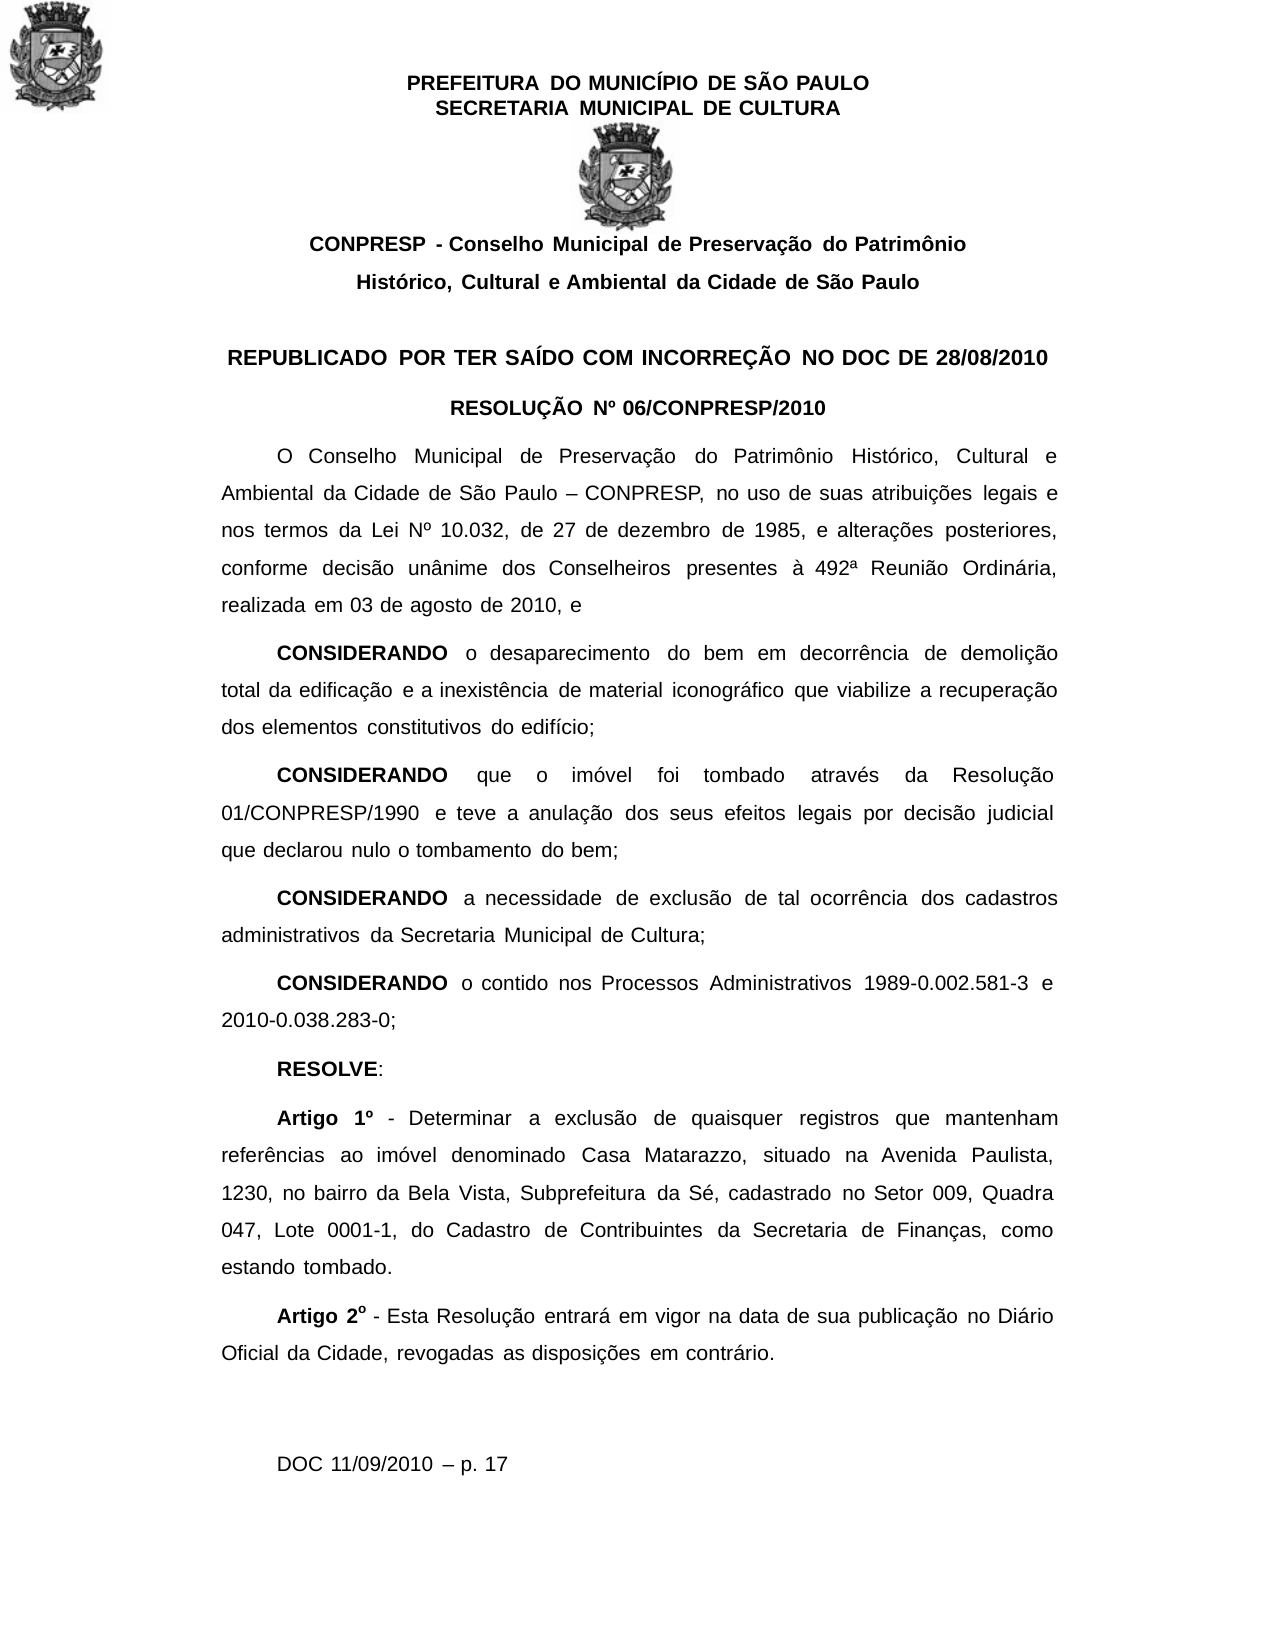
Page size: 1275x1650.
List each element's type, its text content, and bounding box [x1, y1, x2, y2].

text PREFEITURA DO MUNICÍPIO DE SÃO PAULO SECRETARIA MUNICIPAL DE CULTURA [403, 71, 873, 119]
text 047, Lote 0001-1, do Cadastro de Contribuintes da Secretaria de Finanças, como estando tombado. [221, 1217, 1058, 1278]
text 2010-0.038.283-0; [221, 1008, 1096, 1032]
text 01/CONPRESP/1990 e teve a anulação dos seus efeitos legais por decisão judicial que declarou nulo o tombamento do bem; [221, 801, 1058, 862]
text DOC 11/09/2010 – p. 17 [277, 1452, 1096, 1476]
picture [569, 120, 681, 234]
text CONPRESP - Conselho Municipal de Preservação do Patrimônio [304, 120, 971, 256]
picture [0, 0, 111, 114]
text CONSIDERANDO a necessidade de exclusão de tal ocorrência dos cadastros administrativos da Secretaria Municipal de Cultura; [221, 886, 1058, 947]
text CONSIDERANDO o desaparecimento do bem em decorrência de demolição total da edificação e a inexistência de material iconográfico que viabilize a recuperação dos elementos constitutivos do edifício; [221, 641, 1058, 739]
text RESOLUÇÃO Nº 06/CONPRESP/2010 [445, 395, 831, 419]
text O Conselho Municipal de Preservação do Patrimônio Histórico, Cultural e Ambiental da Cidade de São Paulo – CONPRESP, no uso de suas atribuições legais e nos termos da Lei Nº 10.032, de 27 de dezembro de 1985, e alterações posteriores, conforme decisão unânime dos Conselheiros presentes à 492ª Reunião Ordinária, realizada em 03 de agosto de 2010, e [221, 444, 1058, 616]
text Artigo 1º - Determinar a exclusão de quaisquer registros que mantenham referências ao imóvel denominado Casa Matarazzo, situado na Avenida Paulista, [221, 1106, 1058, 1167]
text CONSIDERANDO o contido nos Processos Administrativos 1989-0.002.581-3 e [277, 971, 1096, 995]
text REPUBLICADO POR TER SAÍDO COM INCORREÇÃO NO DOC DE 28/08/2010 [227, 344, 1096, 369]
text 1230, no bairro da Bela Vista, Subprefeitura da Sé, cadastrado no Setor 009, Quadra [221, 1180, 1096, 1204]
text Oficial da Cidade, revogadas as disposições em contrário. [221, 1341, 1096, 1364]
text Artigo 2o - Esta Resolução entrará em vigor na data de sua publicação no Diário [277, 1301, 1096, 1327]
text CONSIDERANDO que o imóvel foi tombado através da Resolução [277, 763, 1096, 787]
text RESOLVE: [277, 1057, 1096, 1081]
text Histórico, Cultural e Ambiental da Cidade de São Paulo [352, 257, 924, 280]
